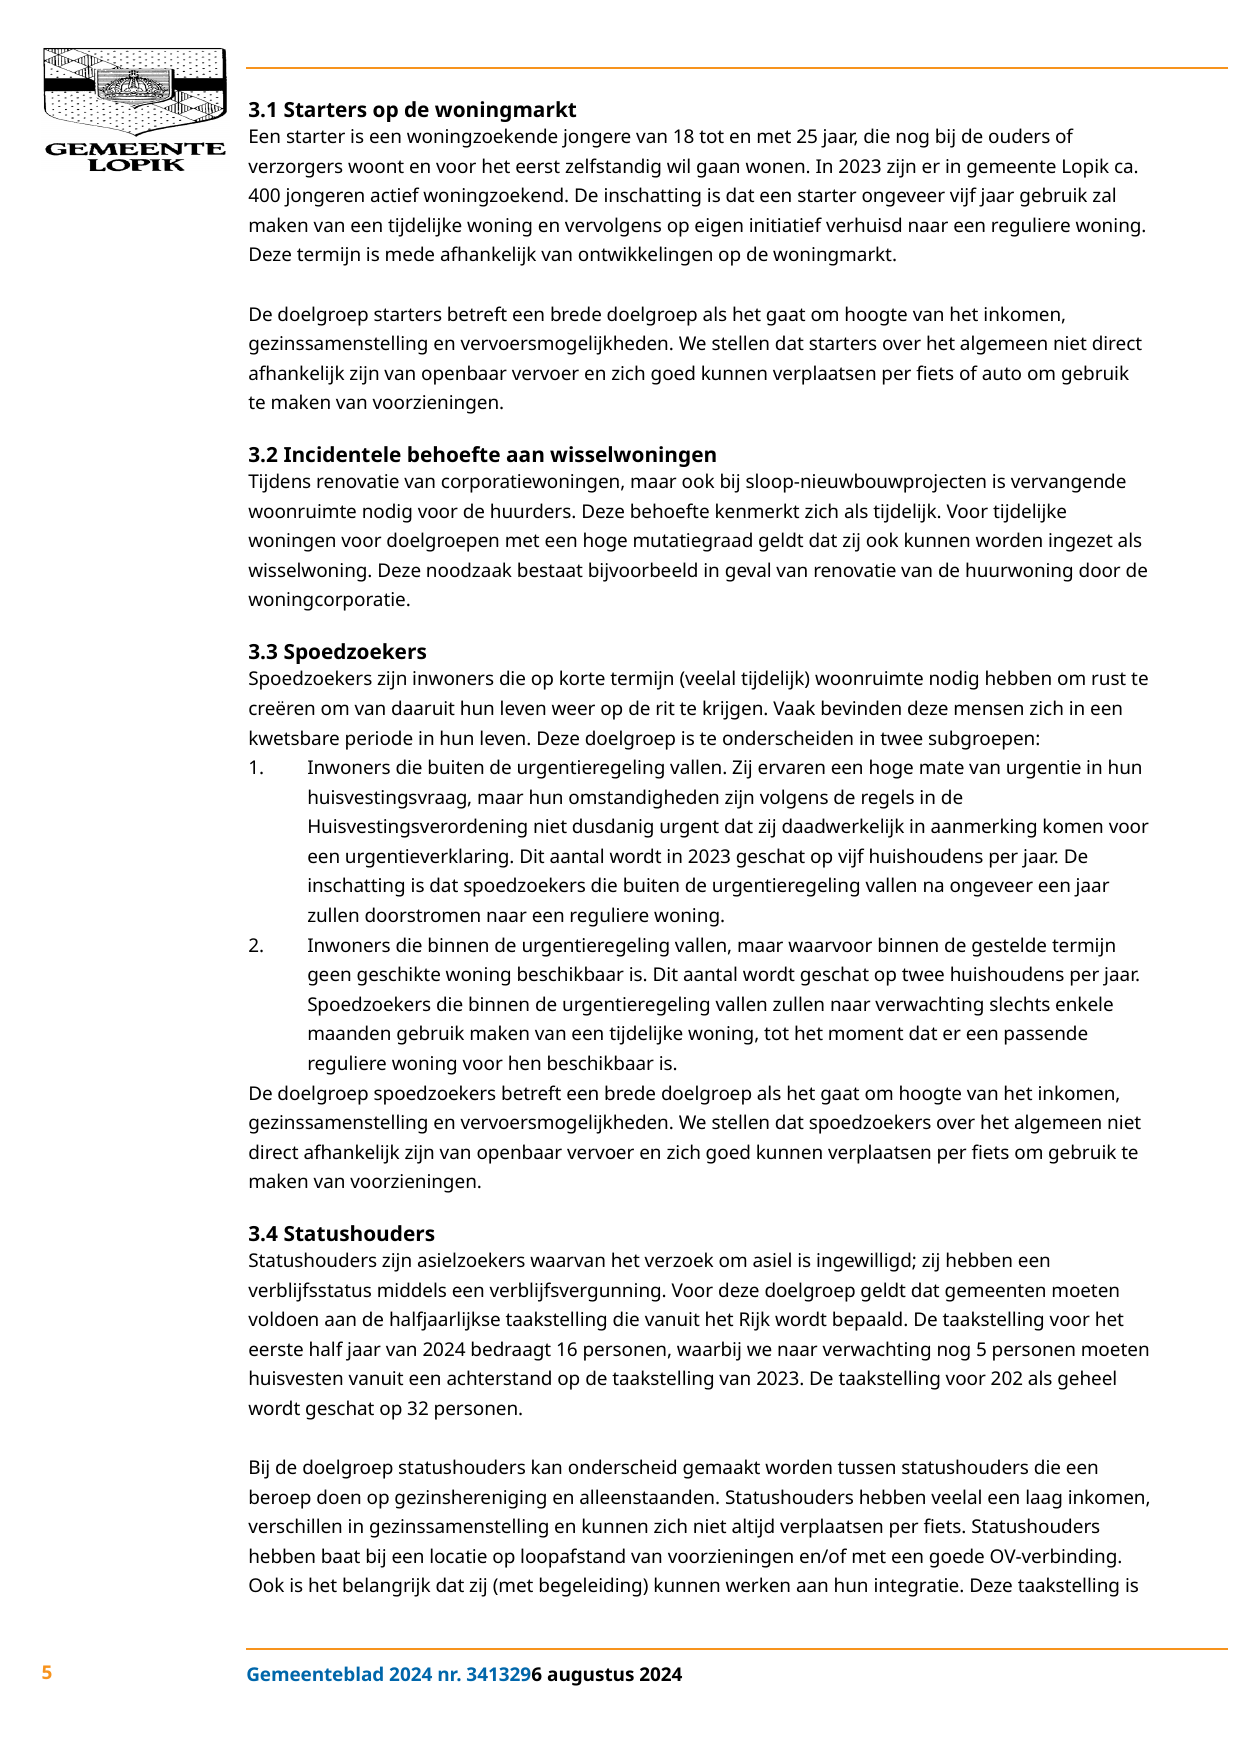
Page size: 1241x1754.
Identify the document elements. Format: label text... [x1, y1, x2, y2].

list Inwoners die binnen de urgentieregeling vallen, maar waarvoor binnen de gestelde termijn geen geschikte woning beschikbaar is. Dit aantal wordt geschat op twee huishoudens per jaar. Spoedzoekers die binnen de urgentieregeling vallen zullen naar verwachting slechts enkele maanden gebruik maken van een tijdelijke woning, tot het moment dat er een passende reguliere woning voor hen beschikbaar is. [248, 932, 1152, 1076]
picture [41, 47, 231, 172]
text Bij de doelgroep statushouders kan onderscheid gemaakt worden tussen statushouders die een beroep doen op gezinshereniging en alleenstaanden. Statushouders hebben veelal een laag inkomen, verschillen in gezinssamenstelling en kunnen zich niet altijd verplaatsen per fiets. Statushouders hebben baat bij een locatie op loopafstand van voorzieningen en/of met een goede OV-verbinding. Ook is het belangrijk dat zij (met begeleiding) kunnen werken aan hun integratie. Deze taakstelling is [248, 1454, 1152, 1598]
text De doelgroep spoedzoekers betreft een brede doelgroep als het gaat om hoogte van het inkomen, gezinssamenstelling en vervoersmogelijkheden. We stellen dat spoedzoekers over het algemeen niet direct afhankelijk zijn van openbaar vervoer en zich goed kunnen verplaatsen per fiets om gebruik te maken van voorzieningen. [248, 1080, 1152, 1194]
text Statushouders zijn asielzoekers waarvan het verzoek om asiel is ingewilligd; zij hebben een verblijfsstatus middels een verblijfsvergunning. Voor deze doelgroep geldt dat gemeenten moeten voldoen aan de halfjaarlijkse taakstelling die vanuit het Rijk wordt bepaald. De taakstelling voor het eerste half jaar van 2024 bedraagt 16 personen, waarbij we naar verwachting nog 5 personen moeten huisvesten vanuit een achterstand op de taakstelling van 2023. De taakstelling voor 202 als geheel wordt geschat op 32 personen. [248, 1247, 1152, 1421]
list Inwoners die buiten de urgentieregeling vallen. Zij ervaren een hoge mate van urgentie in hun huisvestingsvraag, maar hun omstandigheden zijn volgens de regels in de Huisvestingsverordening niet dusdanig urgent dat zij daadwerkelijk in aanmerking komen voor een urgentieverklaring. Dit aantal wordt in 2023 geschat op vijf huishoudens per jaar. De inschatting is dat spoedzoekers die buiten de urgentieregeling vallen na ongeveer een jaar zullen doorstromen naar een reguliere woning. [248, 754, 1152, 928]
text Spoedzoekers zijn inwoners die op korte termijn (veelal tijdelijk) woonruimte nodig hebben om rust te creëren om van daaruit hun leven weer op de rit te krijgen. Vaak bevinden deze mensen zich in een kwetsbare periode in hun leven. Deze doelgroep is te onderscheiden in twee subgroepen: [248, 666, 1152, 750]
text 3.4 Statushouders [248, 1219, 1152, 1247]
text Tijdens renovatie van corporatiewoningen, maar ook bij sloop-nieuwbouwprojecten is vervangende woonruimte nodig voor de huurders. Deze behoefte kenmerkt zich als tijdelijk. Voor tijdelijke woningen voor doelgroepen met een hoge mutatiegraad geldt dat zij ook kunnen worden ingezet als wisselwoning. Deze noodzaak bestaat bijvoorbeeld in geval van renovatie van de huurwoning door de woningcorporatie. [248, 468, 1152, 612]
text 3.3 Spoedzoekers [248, 637, 1152, 666]
text 3.2 Incidentele behoefte aan wisselwoningen [248, 440, 1152, 468]
text 3.1 Starters op de woningmarkt [248, 95, 1152, 123]
text De doelgroep starters betreft een brede doelgroep als het gaat om hoogte van het inkomen, gezinssamenstelling en vervoersmogelijkheden. We stellen dat starters over het algemeen niet direct afhankelijk zijn van openbaar vervoer en zich goed kunnen verplaatsen per fiets of auto om gebruik te maken van voorzieningen. [248, 301, 1152, 415]
text Een starter is een woningzoekende jongere van 18 tot en met 25 jaar, die nog bij de ouders of verzorgers woont en voor het eerst zelfstandig wil gaan wonen. In 2023 zijn er in gemeente Lopik ca. 400 jongeren actief woningzoekend. De inschatting is dat een starter ongeveer vijf jaar gebruik zal maken van een tijdelijke woning en vervolgens op eigen initiatief verhuisd naar een reguliere woning. Deze termijn is mede afhankelijk van ontwikkelingen op de woningmarkt. [248, 123, 1152, 267]
